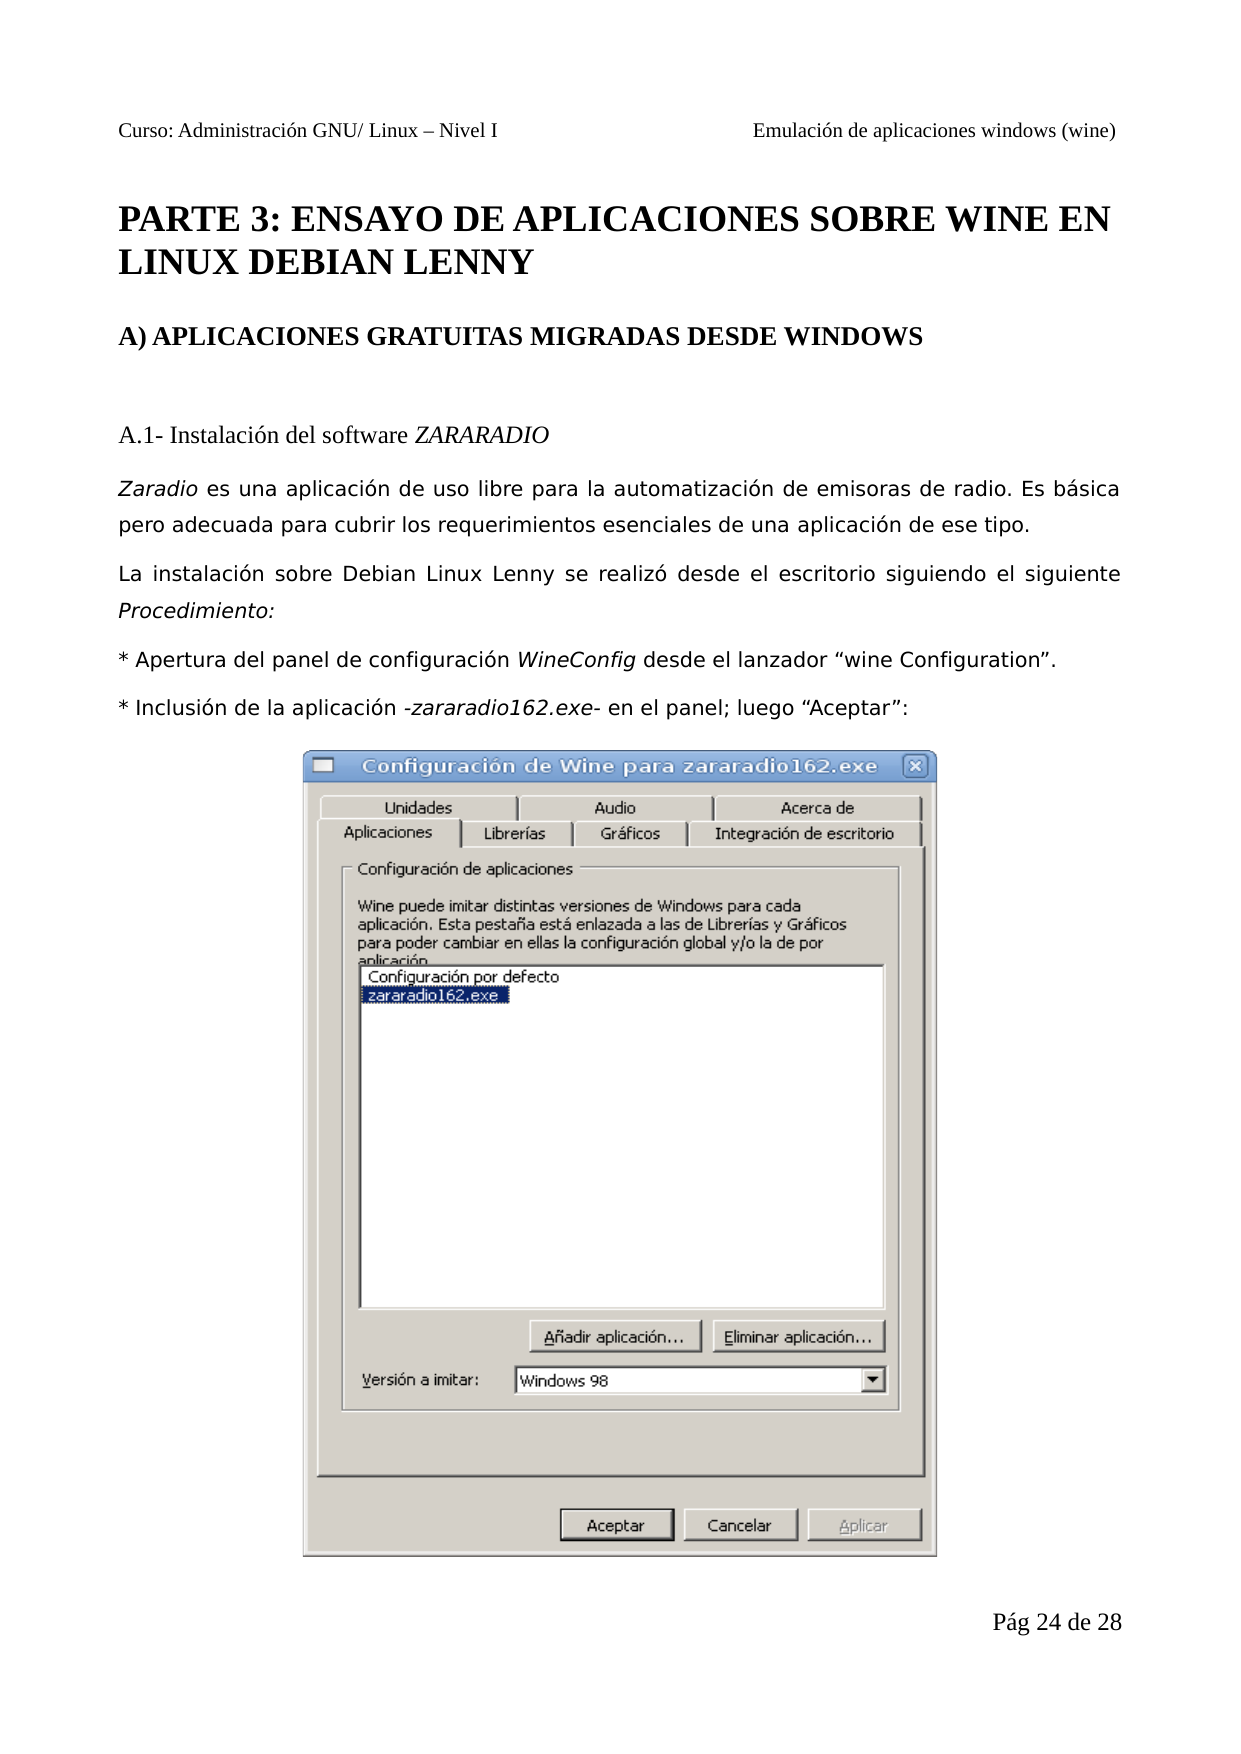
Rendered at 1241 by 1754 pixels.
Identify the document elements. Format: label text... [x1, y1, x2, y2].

text La instalación sobre Debian Linux Lenny se realizó desde el escritorio siguiendo el siguiente Procedimiento: [118, 562, 1122, 623]
subtitle A) APLICACIONES GRATUITAS MIGRADAS DESDE WINDOWS [118, 320, 1122, 352]
text * Apertura del panel de configuración WineConfig desde el lanzador “wine Configuration”. [118, 648, 1122, 672]
text * Inclusión de la aplicación -zararadio162.exe- en el panel; luego “Aceptar”: [118, 696, 1122, 721]
text A.1- Instalación del software ZARARADIO [118, 420, 1122, 448]
subtitle PARTE 3: ENSAYO DE APLICACIONES SOBRE WINE EN LINUX DEBIAN LENNY [118, 197, 1122, 283]
picture [302, 750, 938, 1557]
text Zaradio es una aplicación de uso libre para la automatización de emisoras de radio. Es básica pero adecuada para cubrir los requerimientos esenciales de una aplicación de ese tipo. [118, 477, 1122, 538]
